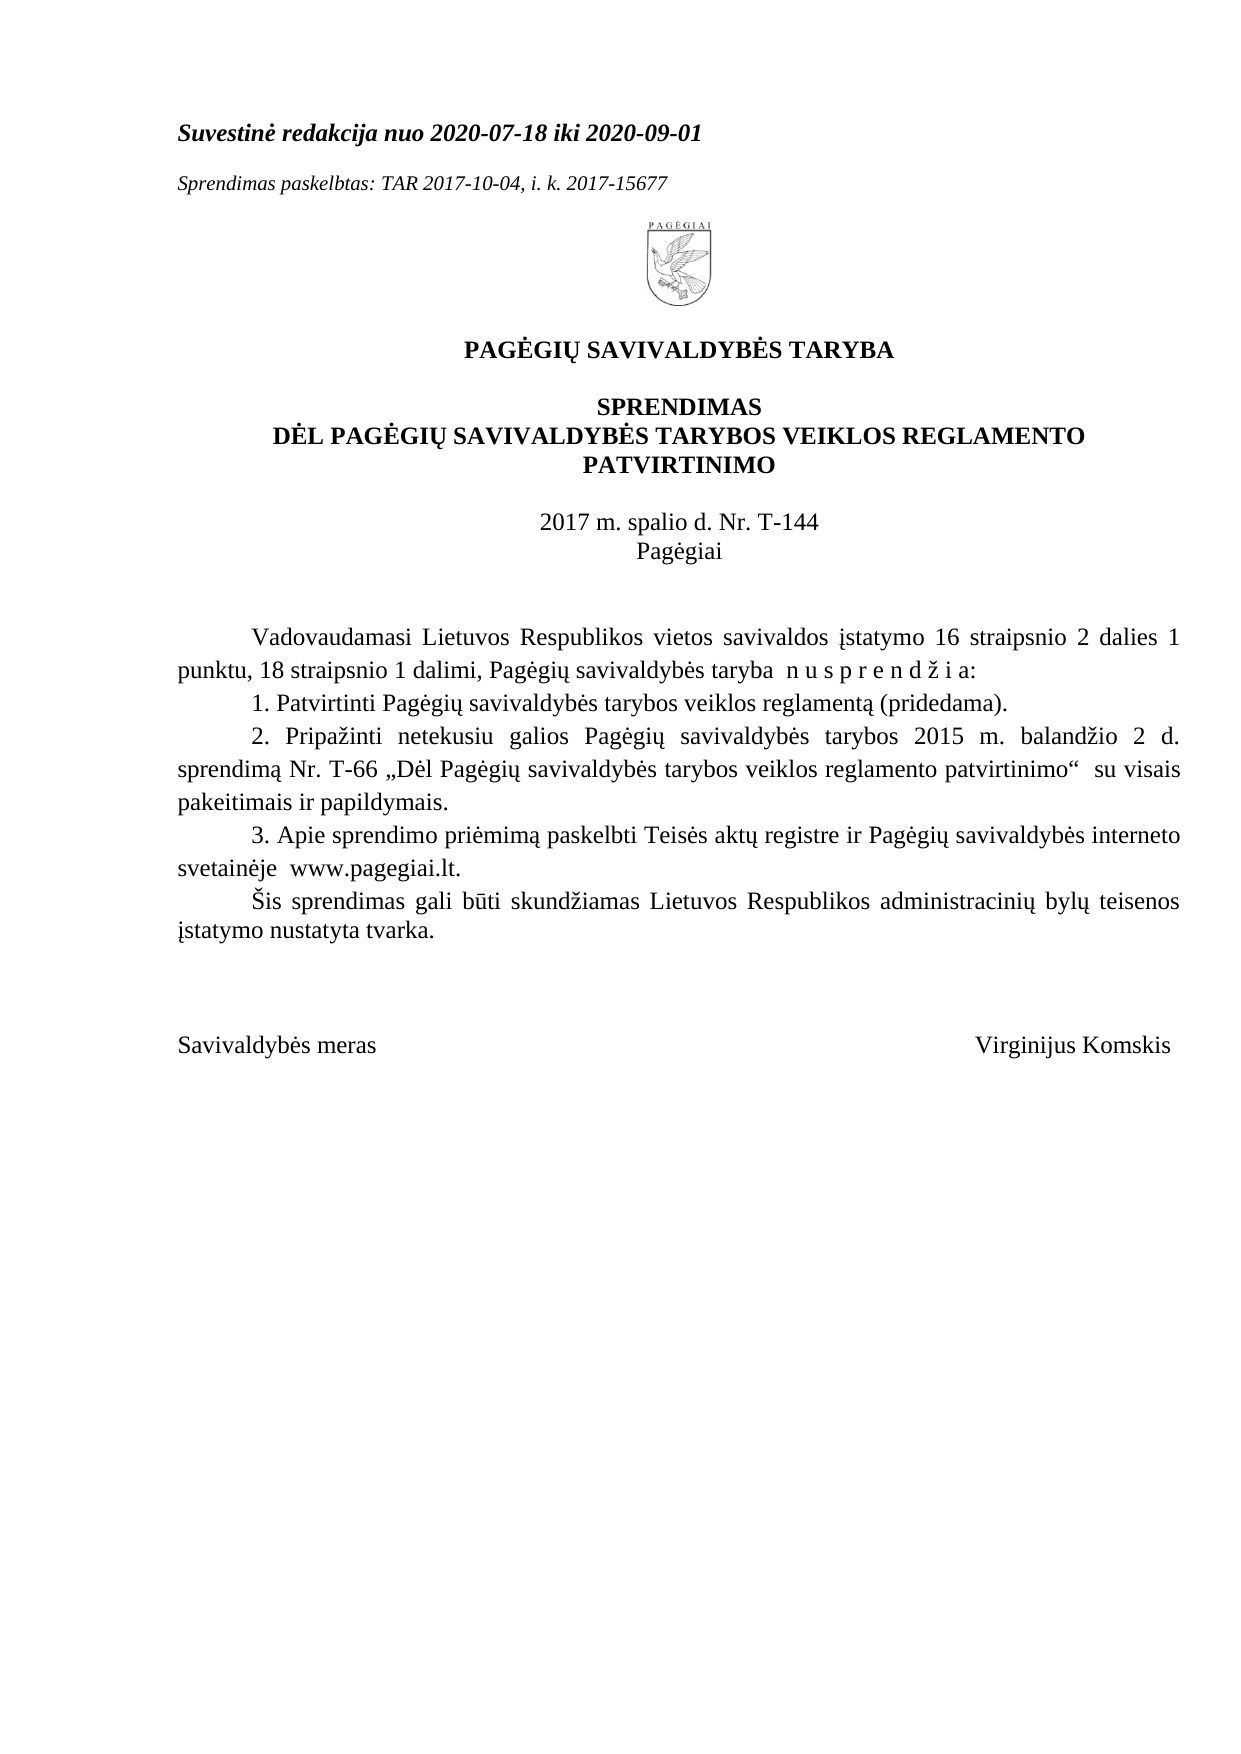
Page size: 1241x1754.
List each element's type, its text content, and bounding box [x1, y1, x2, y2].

text Pagėgiai [177, 536, 1181, 565]
text Sprendimas paskelbtas: TAR 2017-10-04, i. k. 2017-15677 [177, 171, 1181, 195]
text 1. Patvirtinti Pagėgių savivaldybės tarybos veiklos reglamentą (pridedama). [177, 688, 1181, 717]
text Suvestinė redakcija nuo 2020-07-18 iki 2020-09-01 [177, 118, 1181, 147]
text Savivaldybės meras Virginijus Komskis [177, 1030, 1181, 1059]
text Vadovaudamasi Lietuvos Respublikos vietos savivaldos įstatymo 16 straipsnio 2 dalies 1 punktu, 18 straipsnio 1 dalimi, Pagėgių savivaldybės taryba n u s p r e n d ž i a: [177, 622, 1181, 684]
text sprendimas [177, 392, 1181, 421]
text DĖL PAGĖGIŲ SAVIVALDYBĖS TARYBOS VEIKLOS REGLAMENTO PATVIRTINIMO [177, 421, 1181, 478]
text Šis sprendimas gali būti skundžiamas Lietuvos Respublikos administracinių bylų teisenos įstatymo nustatyta tvarka. [177, 886, 1181, 944]
text Pagėgių savivaldybės taryba [177, 335, 1181, 363]
text 2017 m. spalio d. Nr. T-144 [177, 507, 1181, 536]
text 3. Apie sprendimo priėmimą paskelbti Teisės aktų registre ir Pagėgių savivaldybės interneto svetainėje www.pagegiai.lt. [177, 820, 1181, 882]
text 2. Pripažinti netekusiu galios Pagėgių savivaldybės tarybos 2015 m. balandžio 2 d. sprendimą Nr. T-66 „Dėl Pagėgių savivaldybės tarybos veiklos reglamento patvirtinimo“ su visais pakeitimais ir papildymais. [177, 721, 1181, 816]
